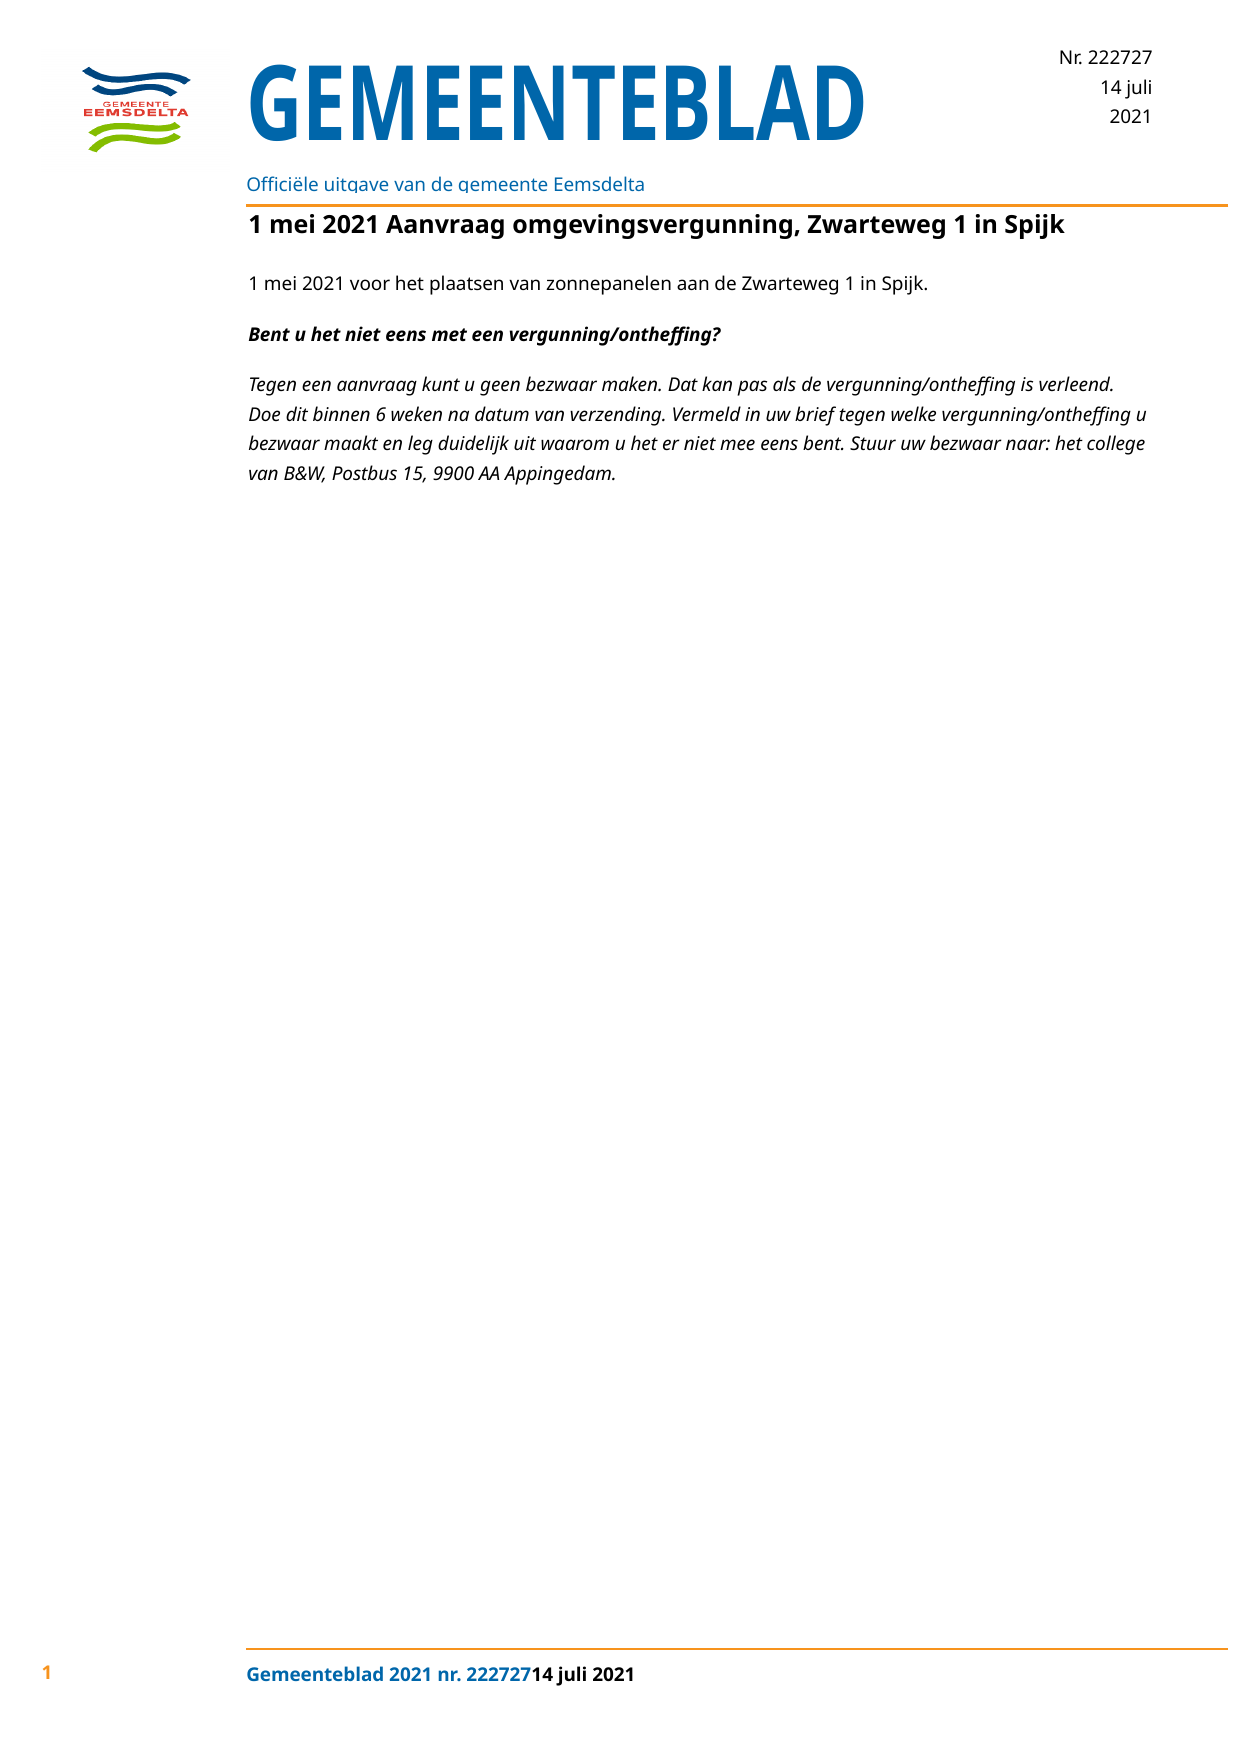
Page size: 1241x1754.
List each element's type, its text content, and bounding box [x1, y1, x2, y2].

text 1 mei 2021 voor het plaatsen van zonnepanelen aan de Zwarteweg 1 in Spijk. [248, 270, 1152, 296]
picture [41, 47, 231, 172]
text Tegen een aanvraag kunt u geen bezwaar maken. Dat kan pas als de vergunning/ontheffing is verleend. Doe dit binnen 6 weken na datum van verzending. Vermeld in uw brief tegen welke vergunning/ontheffing u bezwaar maakt en leg duidelijk uit waarom u het er niet mee eens bent. Stuur uw bezwaar naar: het college van B&W, Postbus 15, 9900 AA Appingedam. [248, 371, 1152, 486]
text 1 mei 2021 Aanvraag omgevingsvergunning, Zwarteweg 1 in Spijk [248, 207, 1152, 241]
text Bent u het niet eens met een vergunning/ontheffing? [248, 321, 1152, 346]
